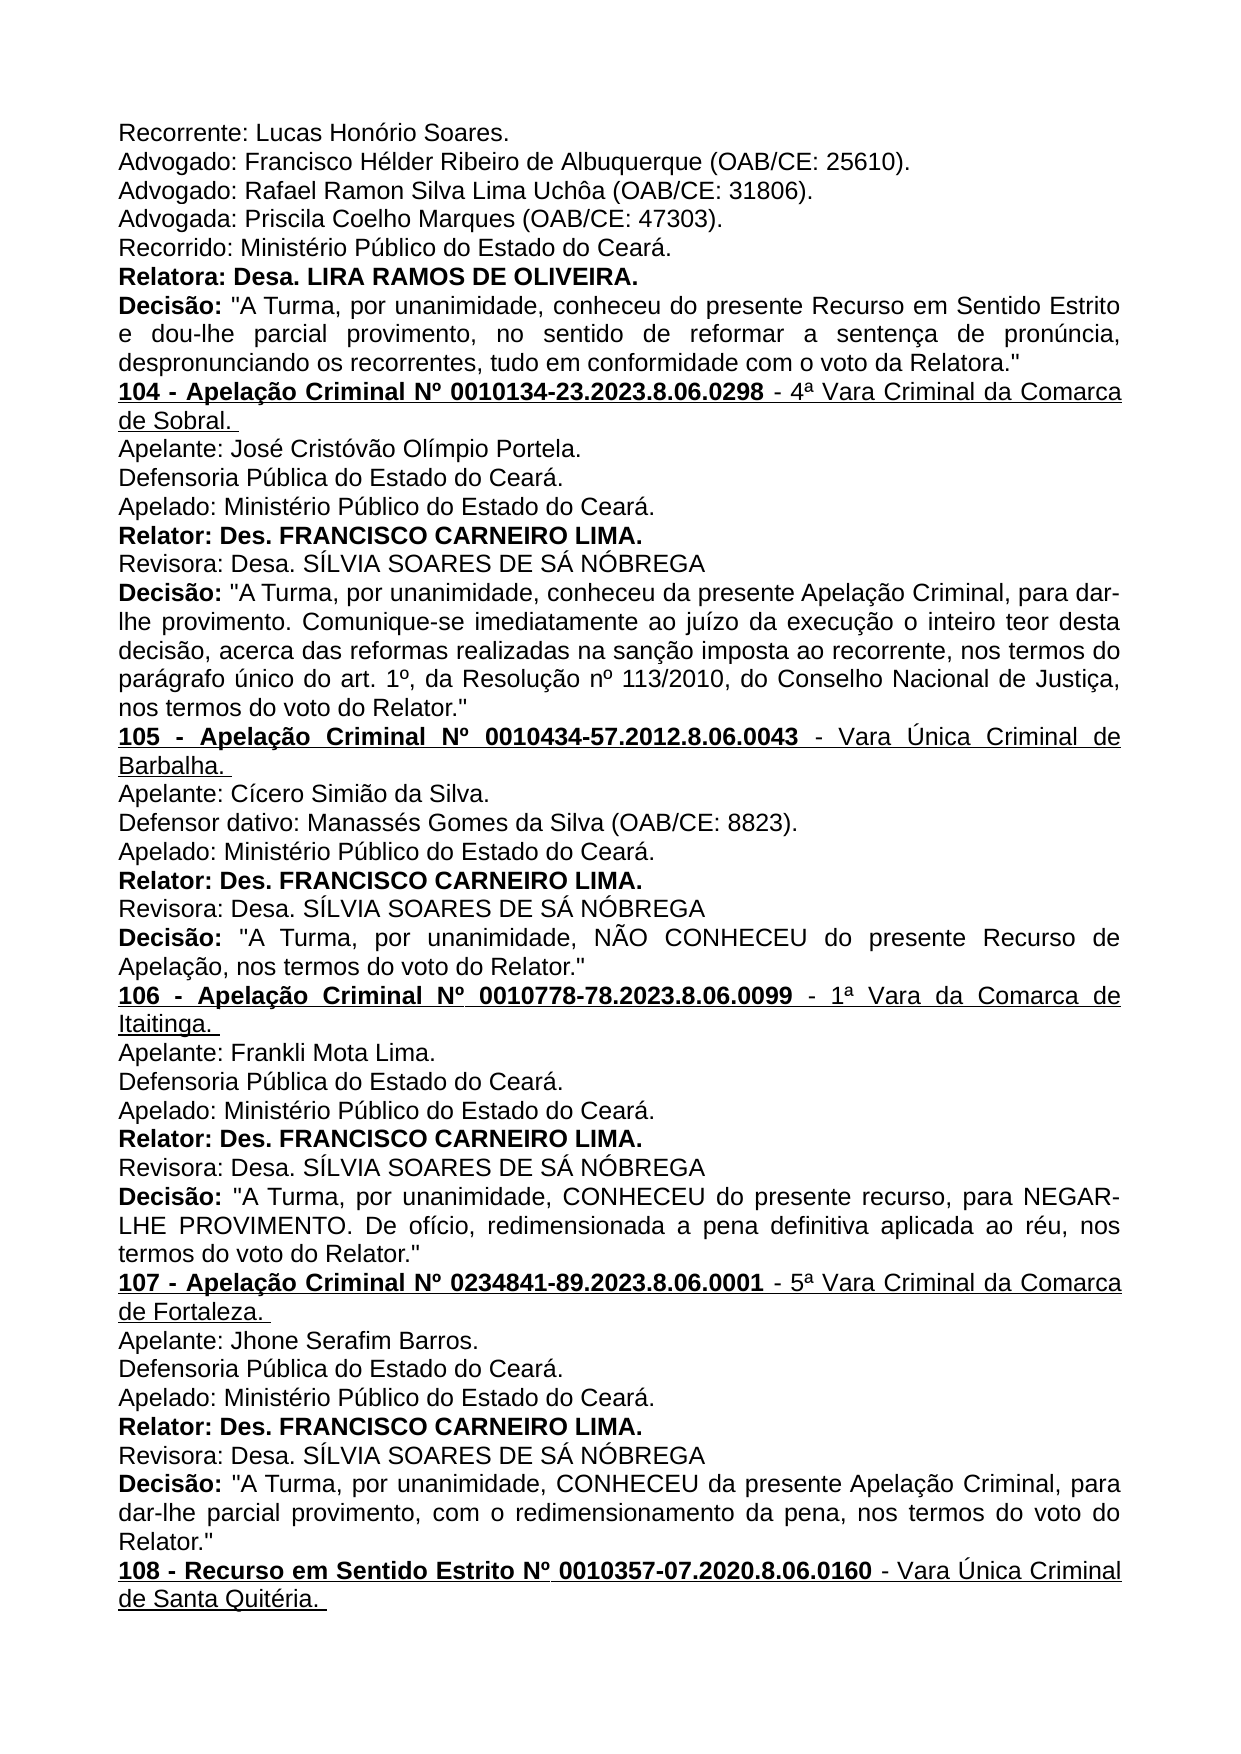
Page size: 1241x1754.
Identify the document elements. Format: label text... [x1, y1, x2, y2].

text Relator: Des. FRANCISCO CARNEIRO LIMA. [118, 866, 1122, 894]
text Revisora: Desa. SÍLVIA SOARES DE SÁ NÓBREGA [118, 549, 1122, 578]
text Decisão: "A Turma, por unanimidade, CONHECEU da presente Apelação Criminal, para dar-lhe parcial provimento, com o redimensionamento da pena, nos termos do voto do Relator." [118, 1469, 1122, 1556]
text Recorrente: Lucas Honório Soares. [118, 118, 1122, 147]
text Revisora: Desa. SÍLVIA SOARES DE SÁ NÓBREGA [118, 1153, 1122, 1182]
text Apelante: Jhone Serafim Barros. [118, 1326, 1122, 1354]
text Defensor dativo: Manassés Gomes da Silva (OAB/CE: 8823). [118, 808, 1122, 837]
text Recorrido: Ministério Público do Estado do Ceará. [118, 233, 1122, 262]
text Apelante: Frankli Mota Lima. [118, 1038, 1122, 1067]
text Relator: Des. FRANCISCO CARNEIRO LIMA. [118, 1412, 1122, 1441]
text 104 - Apelação Criminal Nº 0010134-23.2023.8.06.0298 - 4ª Vara Criminal da Comarca [118, 377, 1122, 402]
text Apelado: Ministério Público do Estado do Ceará. [118, 1096, 1122, 1124]
text Advogada: Priscila Coelho Marques (OAB/CE: 47303). [118, 204, 1122, 233]
text Relator: Des. FRANCISCO CARNEIRO LIMA. [118, 1124, 1122, 1153]
text de Santa Quitéria. [118, 1582, 1122, 1613]
text Revisora: Desa. SÍLVIA SOARES DE SÁ NÓBREGA [118, 1441, 1122, 1469]
text Defensoria Pública do Estado do Ceará. [118, 1354, 1122, 1383]
text Apelado: Ministério Público do Estado do Ceará. [118, 1383, 1122, 1412]
text 107 - Apelação Criminal Nº 0234841-89.2023.8.06.0001 - 5ª Vara Criminal da Comarca [118, 1268, 1122, 1293]
text Advogado: Rafael Ramon Silva Lima Uchôa (OAB/CE: 31806). [118, 176, 1122, 204]
text Revisora: Desa. SÍLVIA SOARES DE SÁ NÓBREGA [118, 894, 1122, 923]
text Relatora: Desa. LIRA RAMOS DE OLIVEIRA. [118, 262, 1122, 291]
text 105 - Apelação Criminal Nº 0010434-57.2012.8.06.0043 - Vara Única Criminal de Barbalha. [118, 722, 1122, 779]
text Decisão: "A Turma, por unanimidade, NÃO CONHECEU do presente Recurso de Apelação, nos termos do voto do Relator." [118, 923, 1122, 981]
text Decisão: "A Turma, por unanimidade, conheceu do presente Recurso em Sentido Estrito e dou-lhe parcial provimento, no sentido de reformar a sentença de pronúncia, despronunciando os recorrentes, tudo em conformidade com o voto da Relatora." [118, 291, 1122, 377]
text Decisão: "A Turma, por unanimidade, CONHECEU do presente recurso, para NEGAR-LHE PROVIMENTO. De ofício, redimensionada a pena definitiva aplicada ao réu, nos termos do voto do Relator." [118, 1182, 1122, 1268]
text Defensoria Pública do Estado do Ceará. [118, 463, 1122, 492]
text de Fortaleza. [118, 1294, 1122, 1326]
text Advogado: Francisco Hélder Ribeiro de Albuquerque (OAB/CE: 25610). [118, 147, 1122, 176]
text Apelado: Ministério Público do Estado do Ceará. [118, 492, 1122, 521]
text Apelante: José Cristóvão Olímpio Portela. [118, 434, 1122, 463]
text Relator: Des. FRANCISCO CARNEIRO LIMA. [118, 521, 1122, 549]
text Defensoria Pública do Estado do Ceará. [118, 1067, 1122, 1096]
text de Sobral. [118, 403, 1122, 434]
text 106 - Apelação Criminal Nº 0010778-78.2023.8.06.0099 - 1ª Vara da Comarca de Itaitinga. [118, 981, 1122, 1038]
text Decisão: "A Turma, por unanimidade, conheceu da presente Apelação Criminal, para dar-lhe provimento. Comunique-se imediatamente ao juízo da execução o inteiro teor desta decisão, acerca das reformas realizadas na sanção imposta ao recorrente, nos termos do parágrafo único do art. 1º, da Resolução nº 113/2010, do Conselho Nacional de Justiça, nos termos do voto do Relator." [118, 578, 1122, 722]
text 108 - Recurso em Sentido Estrito Nº 0010357-07.2020.8.06.0160 - Vara Única Criminal [118, 1556, 1122, 1581]
text Apelado: Ministério Público do Estado do Ceará. [118, 837, 1122, 866]
text Apelante: Cícero Simião da Silva. [118, 779, 1122, 808]
